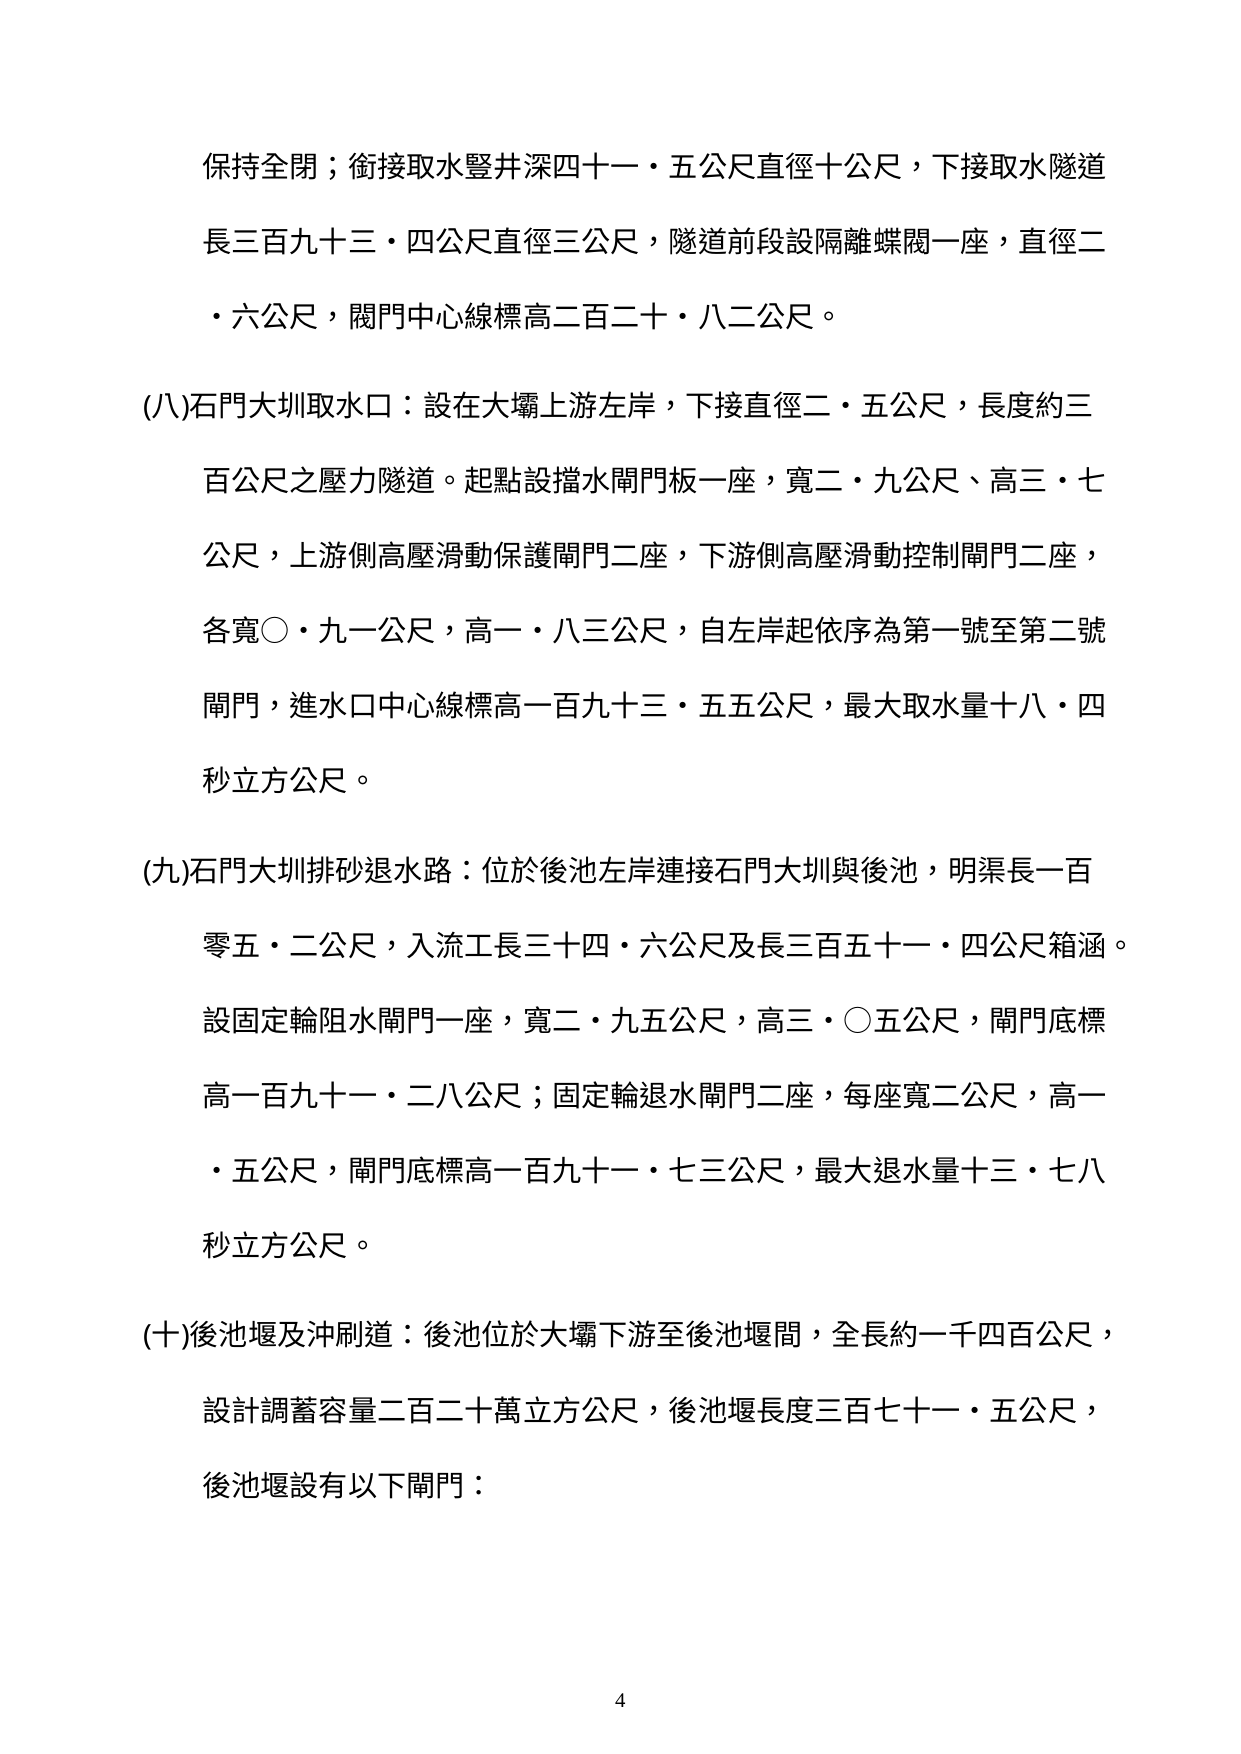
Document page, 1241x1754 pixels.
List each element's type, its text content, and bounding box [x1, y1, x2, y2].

text (九)石門大圳排砂退水路：位於後池左岸連接石門大圳與後池，明渠長一百零五‧二公尺，入流工長三十四‧六公尺及長三百五十一‧四公尺箱涵。設固定輪阻水閘門一座，寬二‧九五公尺，高三‧○五公尺，閘門底標高一百九十一‧二八公尺；固定輪退水閘門二座，每座寬二公尺，高一‧五公尺，閘門底標高一百九十一‧七三公尺，最大退水量十三‧七八秒立方公尺。 [143, 831, 1122, 1281]
text (七)分層取水工：位於大壩左岸，分上層、中層及下層取水口隧道聯通水庫，隧道仰拱高程分別為二百三十六公尺、二百二十八公尺及二百二十公尺，每層設蝶閥二座，每座直徑二‧四公尺，自下游起依序為控制蝶閥及維修蝶閥；上層閥門中心線標高二百三十七‧二二公尺，中層閥門中心線標高二百二十九‧二二公尺，下層閥門中心線標高二百二十一‧五二公尺，每層取水口最大取水量十六‧二秒立方公尺，下層取水口於完工前保持全閉；銜接取水豎井深四十一‧五公尺直徑十公尺，下接取水隧道長三百九十三‧四公尺直徑三公尺，隧道前段設隔離蝶閥一座，直徑二‧六公尺，閥門中心線標高二百二十‧八二公尺。 [143, 127, 1122, 352]
text (八)石門大圳取水口：設在大壩上游左岸，下接直徑二‧五公尺，長度約三百公尺之壓力隧道。起點設擋水閘門板一座，寬二‧九公尺、高三‧七公尺，上游側高壓滑動保護閘門二座，下游側高壓滑動控制閘門二座，各寬○‧九一公尺，高一‧八三公尺，自左岸起依序為第一號至第二號閘門，進水口中心線標高一百九十三‧五五公尺，最大取水量十八‧四秒立方公尺。 [143, 367, 1122, 817]
text (十)後池堰及沖刷道：後池位於大壩下游至後池堰間，全長約一千四百公尺，設計調蓄容量二百二十萬立方公尺，後池堰長度三百七十一‧五公尺，後池堰設有以下閘門： [143, 1296, 1122, 1521]
